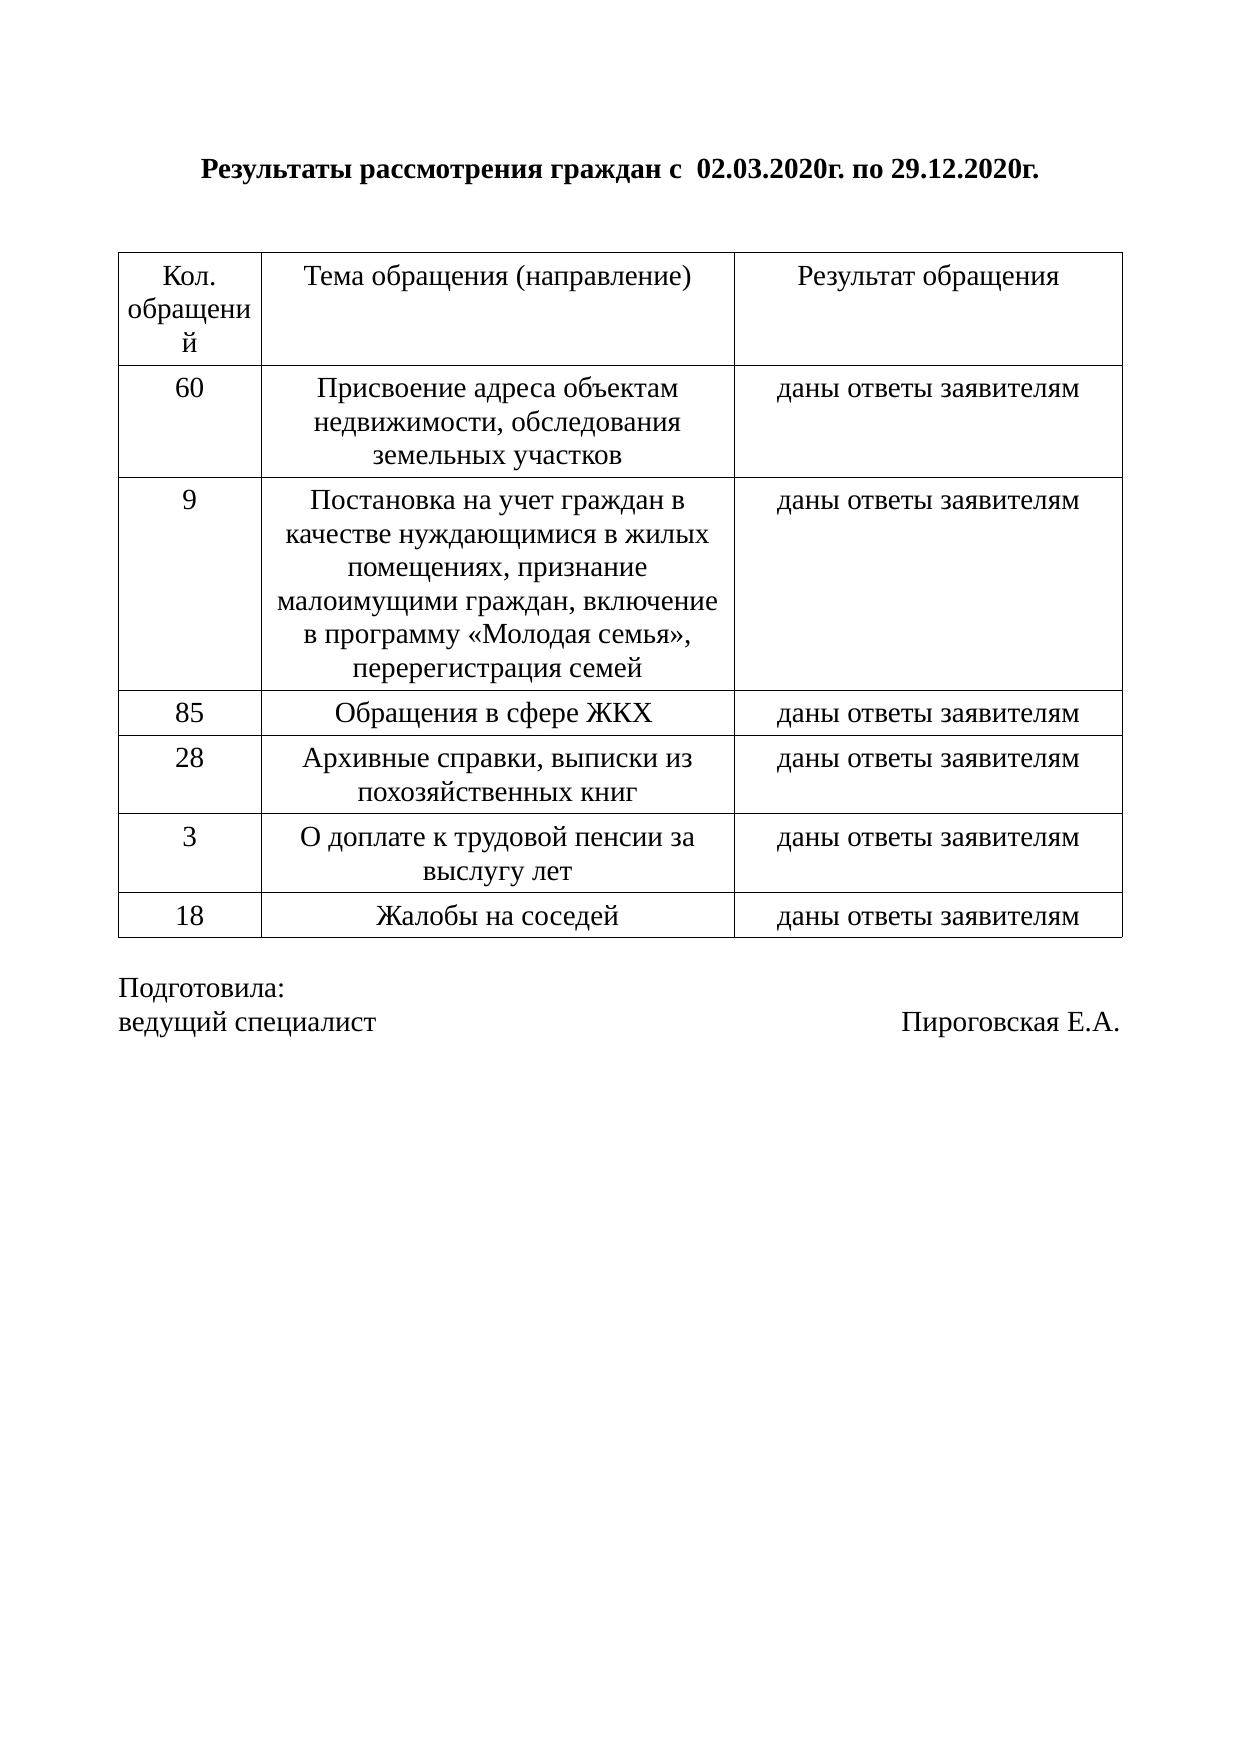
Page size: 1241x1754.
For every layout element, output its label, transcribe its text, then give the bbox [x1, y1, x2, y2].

table_header Тема обращения (направление) [262, 253, 734, 364]
table_cell 9 [119, 478, 261, 689]
table_cell даны ответы заявителям [735, 691, 1122, 734]
table_cell даны ответы заявителям [735, 893, 1122, 937]
text ведущий специалист Пироговская Е.А. [118, 1004, 1122, 1038]
table_cell даны ответы заявителям [735, 736, 1122, 813]
table_cell даны ответы заявителям [735, 478, 1122, 689]
table_cell Присвоение адреса объектам недвижимости, обследования земельных участков [262, 366, 734, 477]
text Подготовила: [118, 971, 1122, 1004]
table_cell 3 [119, 814, 261, 892]
table_cell Архивные справки, выписки из похозяйственных книг [262, 736, 734, 813]
table_cell Жалобы на соседей [262, 893, 734, 937]
table_header Результат обращения [735, 253, 1122, 364]
table_cell 60 [119, 366, 261, 477]
table_cell О доплате к трудовой пенсии за выслугу лет [262, 814, 734, 892]
table_header Кол. обращений [119, 253, 261, 364]
text Результаты рассмотрения граждан с 02.03.2020г. по 29.12.2020г. [118, 152, 1122, 185]
table_cell Постановка на учет граждан в качестве нуждающимися в жилых помещениях, признание малоимущими граждан, включение в программу «Молодая семья», перерегистрация семей [262, 478, 734, 689]
table_cell Обращения в сфере ЖКХ [262, 691, 734, 734]
table_cell 18 [119, 893, 261, 937]
table_cell 28 [119, 736, 261, 813]
table_cell даны ответы заявителям [735, 814, 1122, 892]
table_cell 85 [119, 691, 261, 734]
table_cell даны ответы заявителям [735, 366, 1122, 477]
